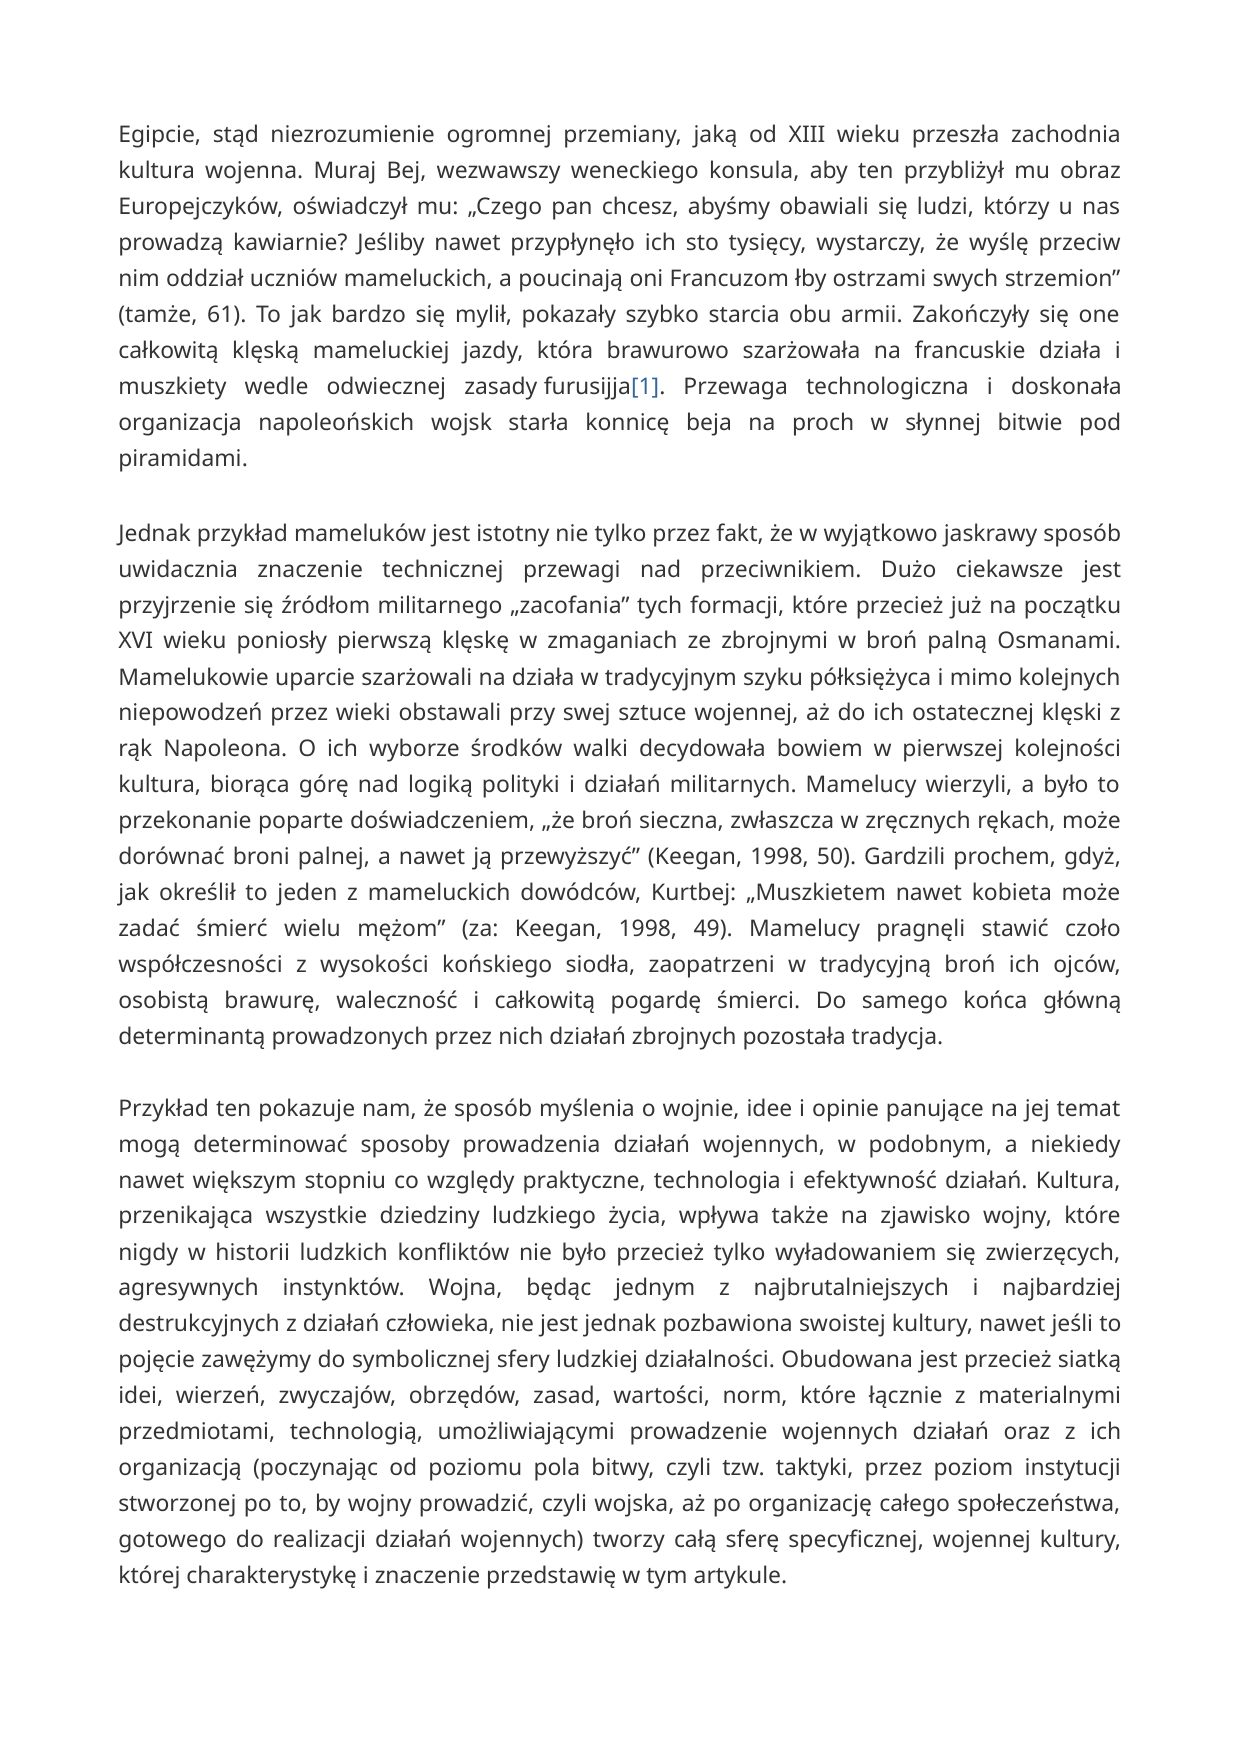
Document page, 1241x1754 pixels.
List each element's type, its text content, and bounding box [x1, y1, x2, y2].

text Egipcie, stąd niezrozumienie ogromnej przemiany, jaką od XIII wieku przeszła zachodnia kultura wojenna. Muraj Bej, wezwawszy weneckiego konsula, aby ten przybliżył mu obraz Europejczyków, oświadczył mu: „Czego pan chcesz, abyśmy obawiali się ludzi, którzy u nas prowadzą kawiarnie? Jeśliby nawet przypłynęło ich sto tysięcy, wystarczy, że wyślę przeciw nim oddział uczniów mameluckich, a poucinają oni Francuzom łby ostrzami swych strzemion” (tamże, 61). To jak bardzo się mylił, pokazały szybko starcia obu armii. Zakończyły się one całkowitą klęską mameluckiej jazdy, która brawurowo szarżowała na francuskie działa i muszkiety wedle odwiecznej zasady furusijja[1]. Przewaga technologiczna i doskonała organizacja napoleońskich wojsk starła konnicę beja na proch w słynnej bitwie pod piramidami. [118, 118, 1122, 473]
text Przykład ten pokazuje nam, że sposób myślenia o wojnie, idee i opinie panujące na jej temat mogą determinować sposoby prowadzenia działań wojennych, w podobnym, a niekiedy nawet większym stopniu co względy praktyczne, technologia i efektywność działań. Kultura, przenikająca wszystkie dziedziny ludzkiego życia, wpływa także na zjawisko wojny, które nigdy w historii ludzkich konfliktów nie było przecież tylko wyładowaniem się zwierzęcych, agresywnych instynktów. Wojna, będąc jednym z najbrutalniejszych i najbardziej destrukcyjnych z działań człowieka, nie jest jednak pozbawiona swoistej kultury, nawet jeśli to pojęcie zawężymy do symbolicznej sfery ludzkiej działalności. Obudowana jest przecież siatką idei, wierzeń, zwyczajów, obrzędów, zasad, wartości, norm, które łącznie z materialnymi przedmiotami, technologią, umożliwiającymi prowadzenie wojennych działań oraz z ich organizacją (poczynając od poziomu pola bitwy, czyli tzw. taktyki, przez poziom instytucji stworzonej po to, by wojny prowadzić, czyli wojska, aż po organizację całego społeczeństwa, gotowego do realizacji działań wojennych) tworzy całą sferę specyficznej, wojennej kultury, której charakterystykę i znaczenie przedstawię w tym artykule. [118, 1092, 1122, 1590]
text Jednak przykład mameluków jest istotny nie tylko przez fakt, że w wyjątkowo jaskrawy sposób uwidacznia znaczenie technicznej przewagi nad przeciwnikiem. Dużo ciekawsze jest przyjrzenie się źródłom militarnego „zacofania” tych formacji, które przecież już na początku XVI wieku poniosły pierwszą klęskę w zmaganiach ze zbrojnymi w broń palną Osmanami. Mamelukowie uparcie szarżowali na działa w tradycyjnym szyku półksiężyca i mimo kolejnych niepowodzeń przez wieki obstawali przy swej sztuce wojennej, aż do ich ostatecznej klęski z rąk Napoleona. O ich wyborze środków walki decydowała bowiem w pierwszej kolejności kultura, biorąca górę nad logiką polityki i działań militarnych. Mamelucy wierzyli, a było to przekonanie poparte doświadczeniem, „że broń sieczna, zwłaszcza w zręcznych rękach, może dorównać broni palnej, a nawet ją przewyższyć” (Keegan, 1998, 50). Gardzili prochem, gdyż, jak określił to jeden z mameluckich dowódców, Kurtbej: „Muszkietem nawet kobieta może zadać śmierć wielu mężom” (za: Keegan, 1998, 49). Mamelucy pragnęli stawić czoło współczesności z wysokości końskiego siodła, zaopatrzeni w tradycyjną broń ich ojców, osobistą brawurę, waleczność i całkowitą pogardę śmierci. Do samego końca główną determinantą prowadzonych przez nich działań zbrojnych pozostała tradycja. [118, 517, 1122, 1051]
